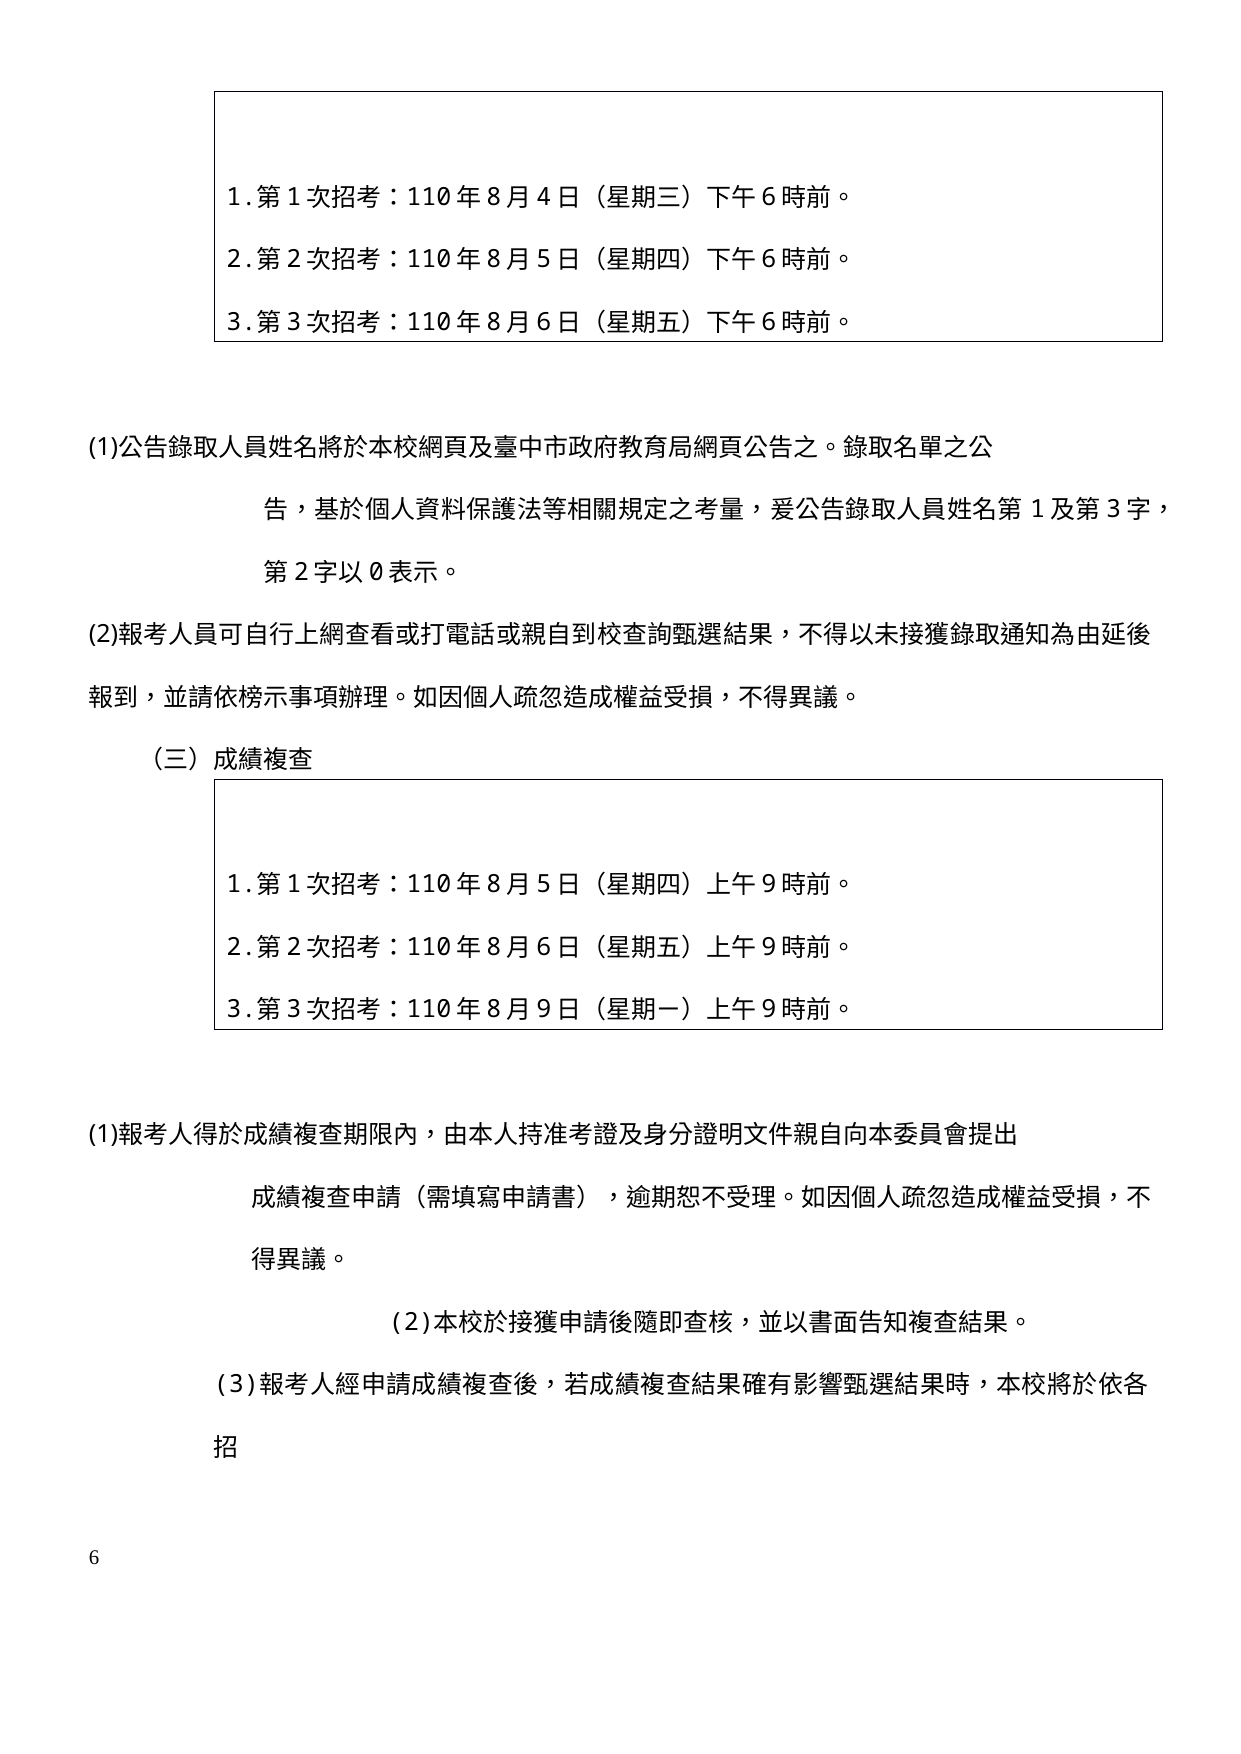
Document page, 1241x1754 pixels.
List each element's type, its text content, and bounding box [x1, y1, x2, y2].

text (2)本校於接獲申請後隨即查核，並以書面告知複查結果。 [389, 1278, 1152, 1341]
text 成績複查申請（需填寫申請書），逾期恕不受理。如因個人疏忽造成權益受損，不得異議。 [251, 1153, 1152, 1278]
text (3)報考人經申請成績複查後，若成績複查結果確有影響甄選結果時，本校將於依各招 [214, 1341, 1152, 1466]
list 報考人得於成績複查期限內，由本人持准考證及身分證明文件親自向本委員會提出 [89, 1091, 1152, 1153]
text （三）成績複查 [139, 716, 1152, 778]
list 公告錄取人員姓名將於本校網頁及臺中市政府教育局網頁公告之。錄取名單之公 [89, 403, 1152, 466]
text 告，基於個人資料保護法等相關規定之考量，爰公告錄取人員姓名第1及第3字，第2字以0表示。 [264, 466, 1152, 591]
table_header 1.第1次招考：110年8月4日（星期三）下午6時前。 2.第2次招考：110年8月5日（星期四）下午6時前。 3.第3次招考：110年8月6日（星期五）下午6時前。 [215, 92, 1162, 341]
table_header 1.第1次招考：110年8月5日（星期四）上午9時前。 2.第2次招考：110年8月6日（星期五）上午9時前。 3.第3次招考：110年8月9日（星期ㄧ）上午9時前。 [215, 780, 1162, 1028]
list 報考人員可自行上網查看或打電話或親自到校查詢甄選結果，不得以未接獲錄取通知為由延後報到，並請依榜示事項辦理。如因個人疏忽造成權益受損，不得異議。 [89, 591, 1152, 716]
